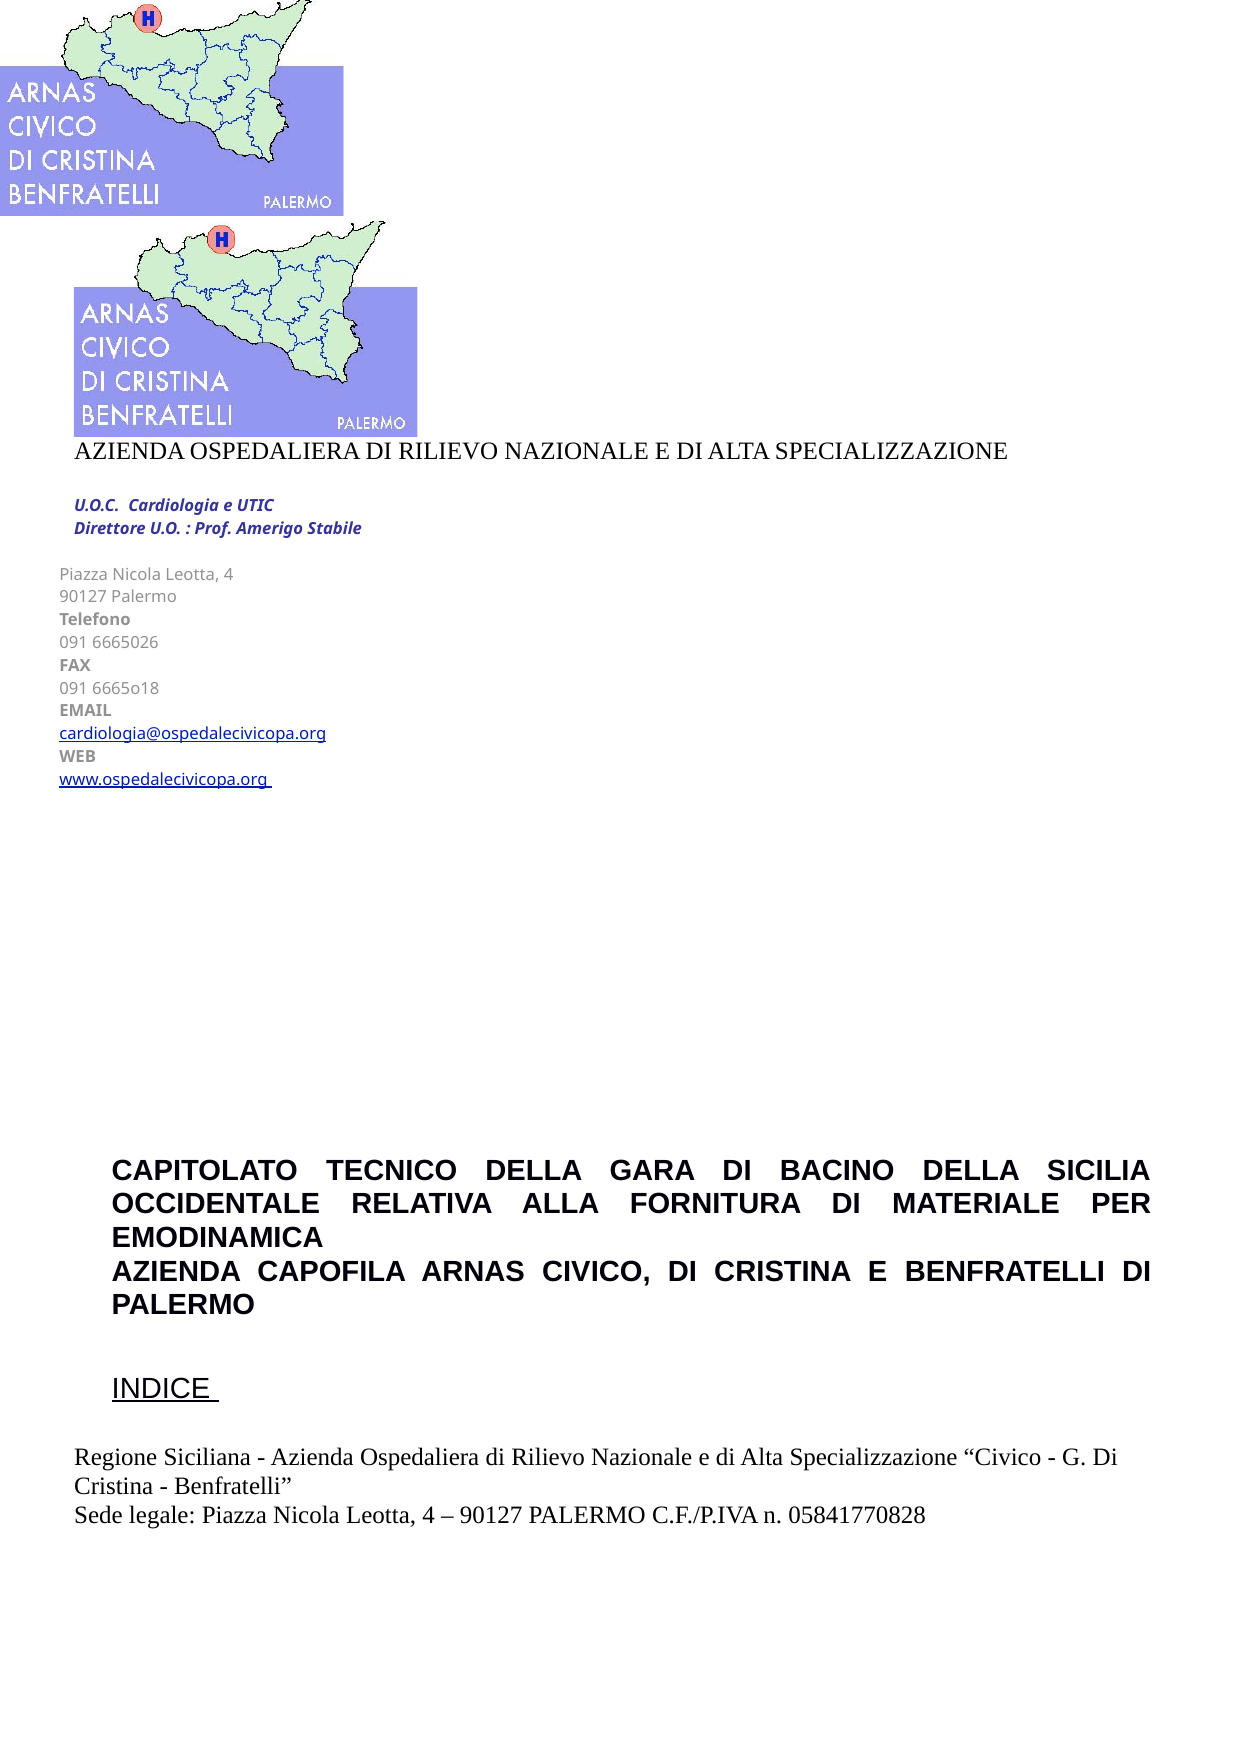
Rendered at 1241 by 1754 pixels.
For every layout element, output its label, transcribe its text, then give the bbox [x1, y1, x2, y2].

text 90127 Palermo [59, 585, 1152, 607]
text Direttore U.O. : Prof. Amerigo Stabile [74, 517, 1167, 539]
text FAX [59, 653, 1152, 676]
text www.ospedalecivicopa.org [59, 767, 1152, 790]
text EMAIL [59, 699, 1152, 722]
text U.O.C. Cardiologia e UTIC [74, 494, 1167, 517]
text cardiologia@ospedalecivicopa.org [59, 722, 1156, 744]
text 091 6665o18 [59, 676, 1152, 699]
text Piazza Nicola Leotta, 4 [59, 562, 1152, 585]
picture [0, 0, 344, 216]
text INDICE [74, 1371, 1152, 1404]
text AZIENDA CAPOFILA ARNAS CIVICO, DI CRISTINA E BENFRATELLI DI PALERMO [111, 1254, 1152, 1321]
text WEB [59, 744, 1152, 767]
text CAPITOLATO TECNICO DELLA GARA DI BACINO DELLA SICILIA OCCIDENTALE RELATIVA ALLA FORNITURA DI MATERIALE PER EMODINAMICA [111, 1153, 1152, 1254]
text Telefono [59, 607, 1152, 630]
picture [73, 221, 418, 437]
text 091 6665026 [59, 630, 1152, 653]
